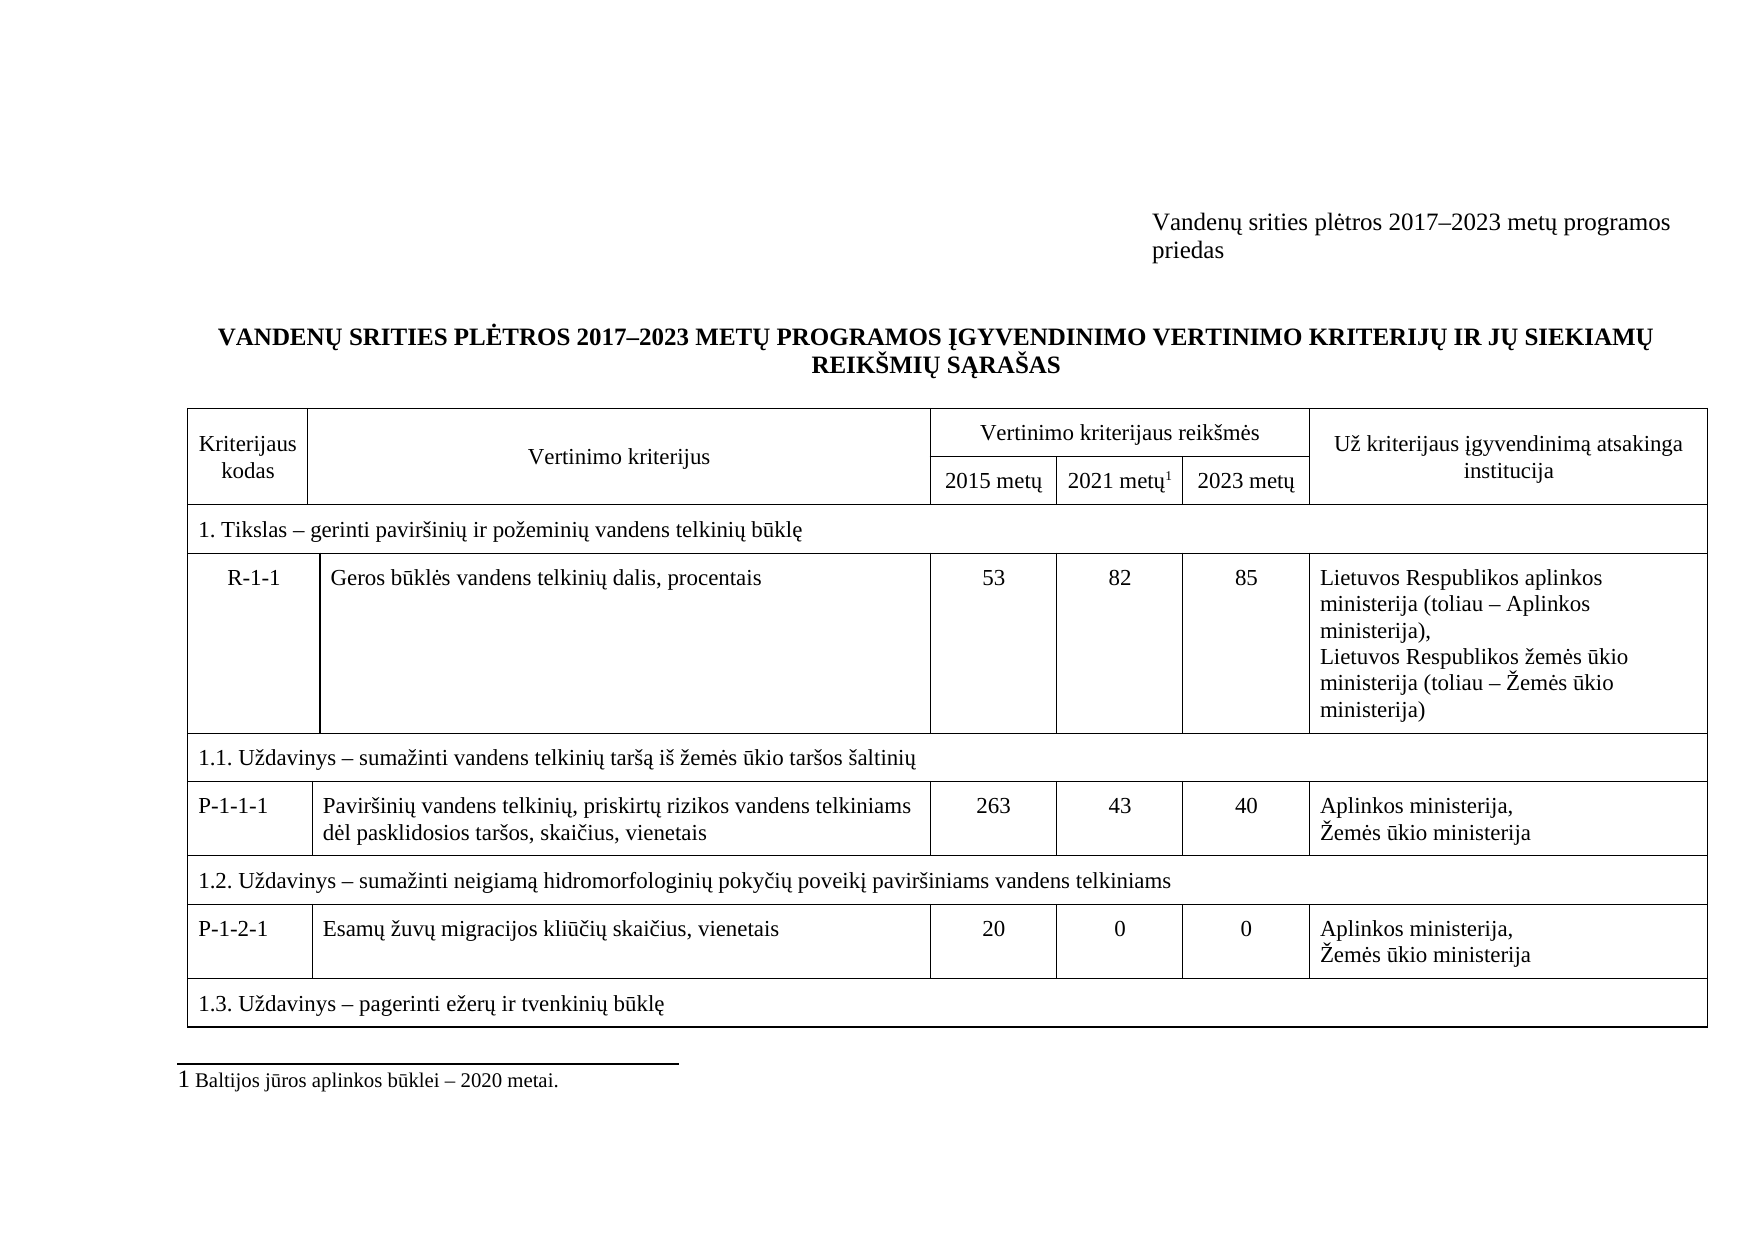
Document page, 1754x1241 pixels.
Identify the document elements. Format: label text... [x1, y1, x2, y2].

table_cell Esamų žuvų migracijos kliūčių skaičius, vienetais [313, 905, 930, 978]
table_cell 263 [931, 782, 1056, 855]
table_cell 1.3. Uždavinys – pagerinti ežerų ir tvenkinių būklę [188, 979, 1707, 1026]
table_cell 85 [1183, 554, 1309, 733]
table_cell 53 [931, 554, 1056, 733]
table_cell 40 [1183, 782, 1309, 855]
table_cell 1. Tikslas – gerinti paviršinių ir požeminių vandens telkinių būklę [188, 505, 1707, 553]
text VANDENŲ SRITIES PLĖTROS 2017–2023 METŲ PROGRAMOS ĮGYVENDINIMO VERTINIMO KRITERIJŲ IR JŲ SIEKIAMŲ REIKŠMIŲ SĄRAŠAS [177, 322, 1695, 379]
table_cell P-1-2-1 [188, 905, 312, 978]
table_header Už kriterijaus įgyvendinimą atsakinga institucija [1310, 409, 1707, 504]
table_cell 43 [1057, 782, 1182, 855]
table_cell P-1-1-1 [188, 782, 312, 855]
text Vandenų srities plėtros 2017–2023 metų programos priedas [1152, 207, 1695, 264]
table_cell 1.2. Uždavinys – sumažinti neigiamą hidromorfologinių pokyčių poveikį paviršiniams vandens telkiniams [188, 856, 1707, 904]
table_cell Geros būklės vandens telkinių dalis, procentais [321, 554, 930, 733]
table_header Vertinimo kriterijus [308, 409, 930, 504]
table_cell 2015 metų [931, 457, 1056, 504]
table_cell 82 [1057, 554, 1182, 733]
table_header Kriterijaus kodas [188, 409, 307, 504]
table_cell Paviršinių vandens telkinių, priskirtų rizikos vandens telkiniams dėl pasklidosios taršos, skaičius, vienetais [313, 782, 930, 855]
table_cell 0 [1183, 905, 1309, 978]
table_cell 1.1. Uždavinys – sumažinti vandens telkinių taršą iš žemės ūkio taršos šaltinių [188, 734, 1707, 781]
table_cell 2023 metų [1183, 457, 1309, 504]
table_cell 0 [1057, 905, 1182, 978]
table_cell 2021 metų [1057, 457, 1182, 504]
table_cell 20 [931, 905, 1056, 978]
table_cell Aplinkos ministerija, Žemės ūkio ministerija [1310, 905, 1707, 978]
table_cell R-1-1 [188, 554, 319, 733]
table_header Vertinimo kriterijaus reikšmės [931, 409, 1309, 456]
table_cell Lietuvos Respublikos aplinkos ministerija (toliau – Aplinkos ministerija), Lietuvos Respublikos žemės ūkio ministerija (toliau – Žemės ūkio ministerija) [1310, 554, 1707, 733]
table_cell Aplinkos ministerija, Žemės ūkio ministerija [1310, 782, 1707, 855]
